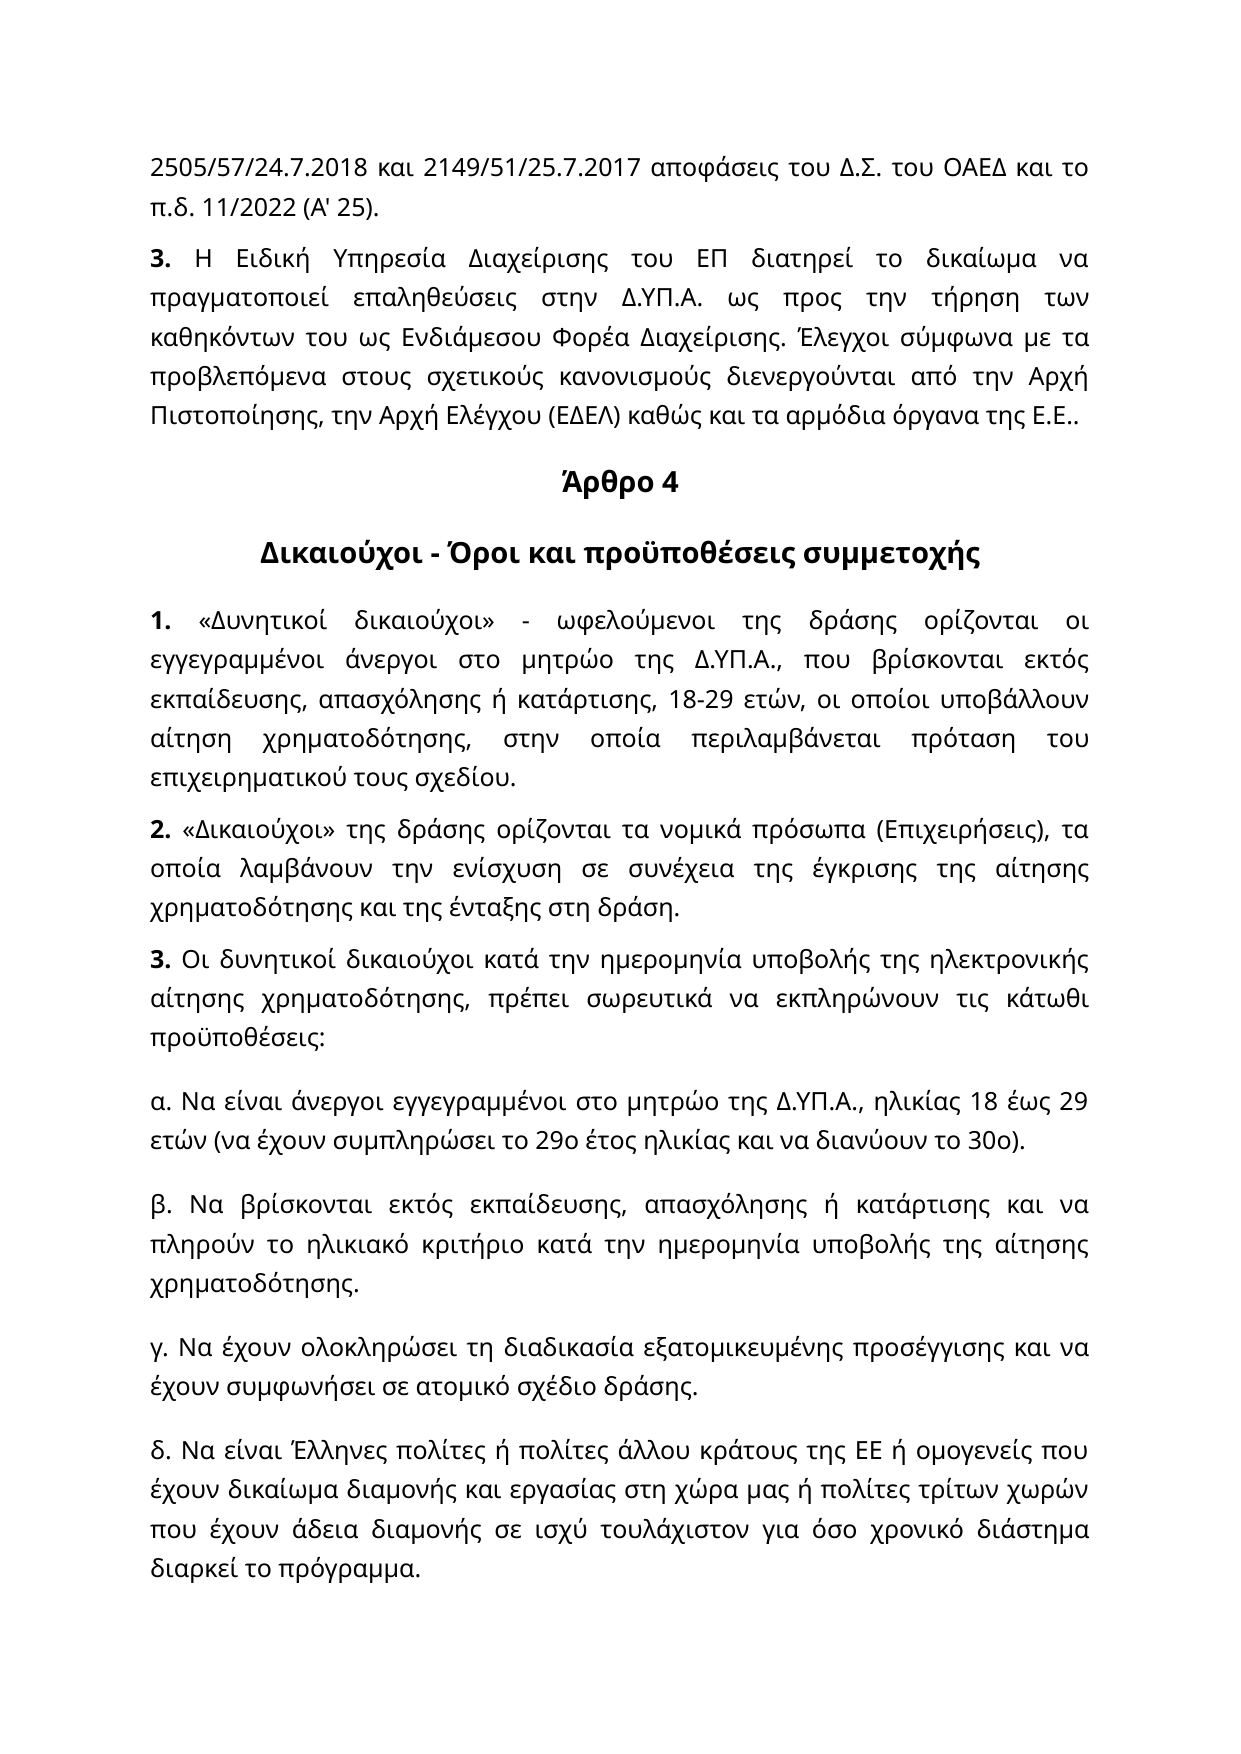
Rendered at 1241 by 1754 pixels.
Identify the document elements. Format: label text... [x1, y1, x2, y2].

text 3. Οι δυνητικοί δικαιούχοι κατά την ημερομηνία υποβολής της ηλεκτρονικής αίτησης χρηματοδότησης, πρέπει σωρευτικά να εκπληρώνουν τις κάτωθι προϋποθέσεις: [150, 941, 1090, 1054]
text 2. «Δικαιούχοι» της δράσης ορίζονται τα νομικά πρόσωπα (Επιχειρήσεις), τα οποία λαμβάνουν την ενίσχυση σε συνέχεια της έγκρισης της αίτησης χρηματοδότησης και της ένταξης στη δράση. [150, 811, 1090, 924]
text 3. Η Ειδική Υπηρεσία Διαχείρισης του ΕΠ διατηρεί το δικαίωμα να πραγματοποιεί επαληθεύσεις στην Δ.ΥΠ.Α. ως προς την τήρηση των καθηκόντων του ως Ενδιάμεσου Φορέα Διαχείρισης. Έλεγχοι σύμφωνα με τα προβλεπόμενα στους σχετικούς κανονισμούς διενεργούνται από την Αρχή Πιστοποίησης, την Αρχή Ελέγχου (ΕΔΕΛ) καθώς και τα αρμόδια όργανα της Ε.Ε.. [150, 241, 1090, 432]
subtitle Δικαιούχοι - Όροι και προϋποθέσεις συμμετοχής [150, 532, 1090, 572]
text β. Να βρίσκονται εκτός εκπαίδευσης, απασχόλησης ή κατάρτισης και να πληρούν το ηλικιακό κριτήριο κατά την ημερομηνία υποβολής της αίτησης χρηματοδότησης. [150, 1187, 1090, 1299]
subtitle Άρθρο 4 [150, 462, 1090, 501]
text δ. Να είναι Έλληνες πολίτες ή πολίτες άλλου κράτους της ΕΕ ή ομογενείς που έχουν δικαίωμα διαμονής και εργασίας στη χώρα μας ή πολίτες τρίτων χωρών που έχουν άδεια διαμονής σε ισχύ τουλάχιστον για όσο χρονικό διάστημα διαρκεί το πρόγραμμα. [150, 1433, 1090, 1584]
text 1. «Δυνητικοί δικαιούχοι» - ωφελούμενοι της δράσης ορίζονται οι εγγεγραμμένοι άνεργοι στο μητρώο της Δ.ΥΠ.Α., που βρίσκονται εκτός εκπαίδευσης, απασχόλησης ή κατάρτισης, 18-29 ετών, οι οποίοι υποβάλλουν αίτηση χρηματοδότησης, στην οποία περιλαμβάνεται πρόταση του επιχειρηματικού τους σχεδίου. [150, 603, 1090, 794]
text α. Να είναι άνεργοι εγγεγραμμένοι στο μητρώο της Δ.ΥΠ.Α., ηλικίας 18 έως 29 ετών (να έχουν συμπληρώσει το 29ο έτος ηλικίας και να διανύουν το 30ο). [150, 1084, 1090, 1157]
text 2505/57/24.7.2018 και 2149/51/25.7.2017 αποφάσεις του Δ.Σ. του ΟΑΕΔ και το π.δ. 11/2022 (Α' 25). [150, 150, 1090, 223]
text γ. Να έχουν ολοκληρώσει τη διαδικασία εξατομικευμένης προσέγγισης και να έχουν συμφωνήσει σε ατομικό σχέδιο δράσης. [150, 1329, 1090, 1403]
